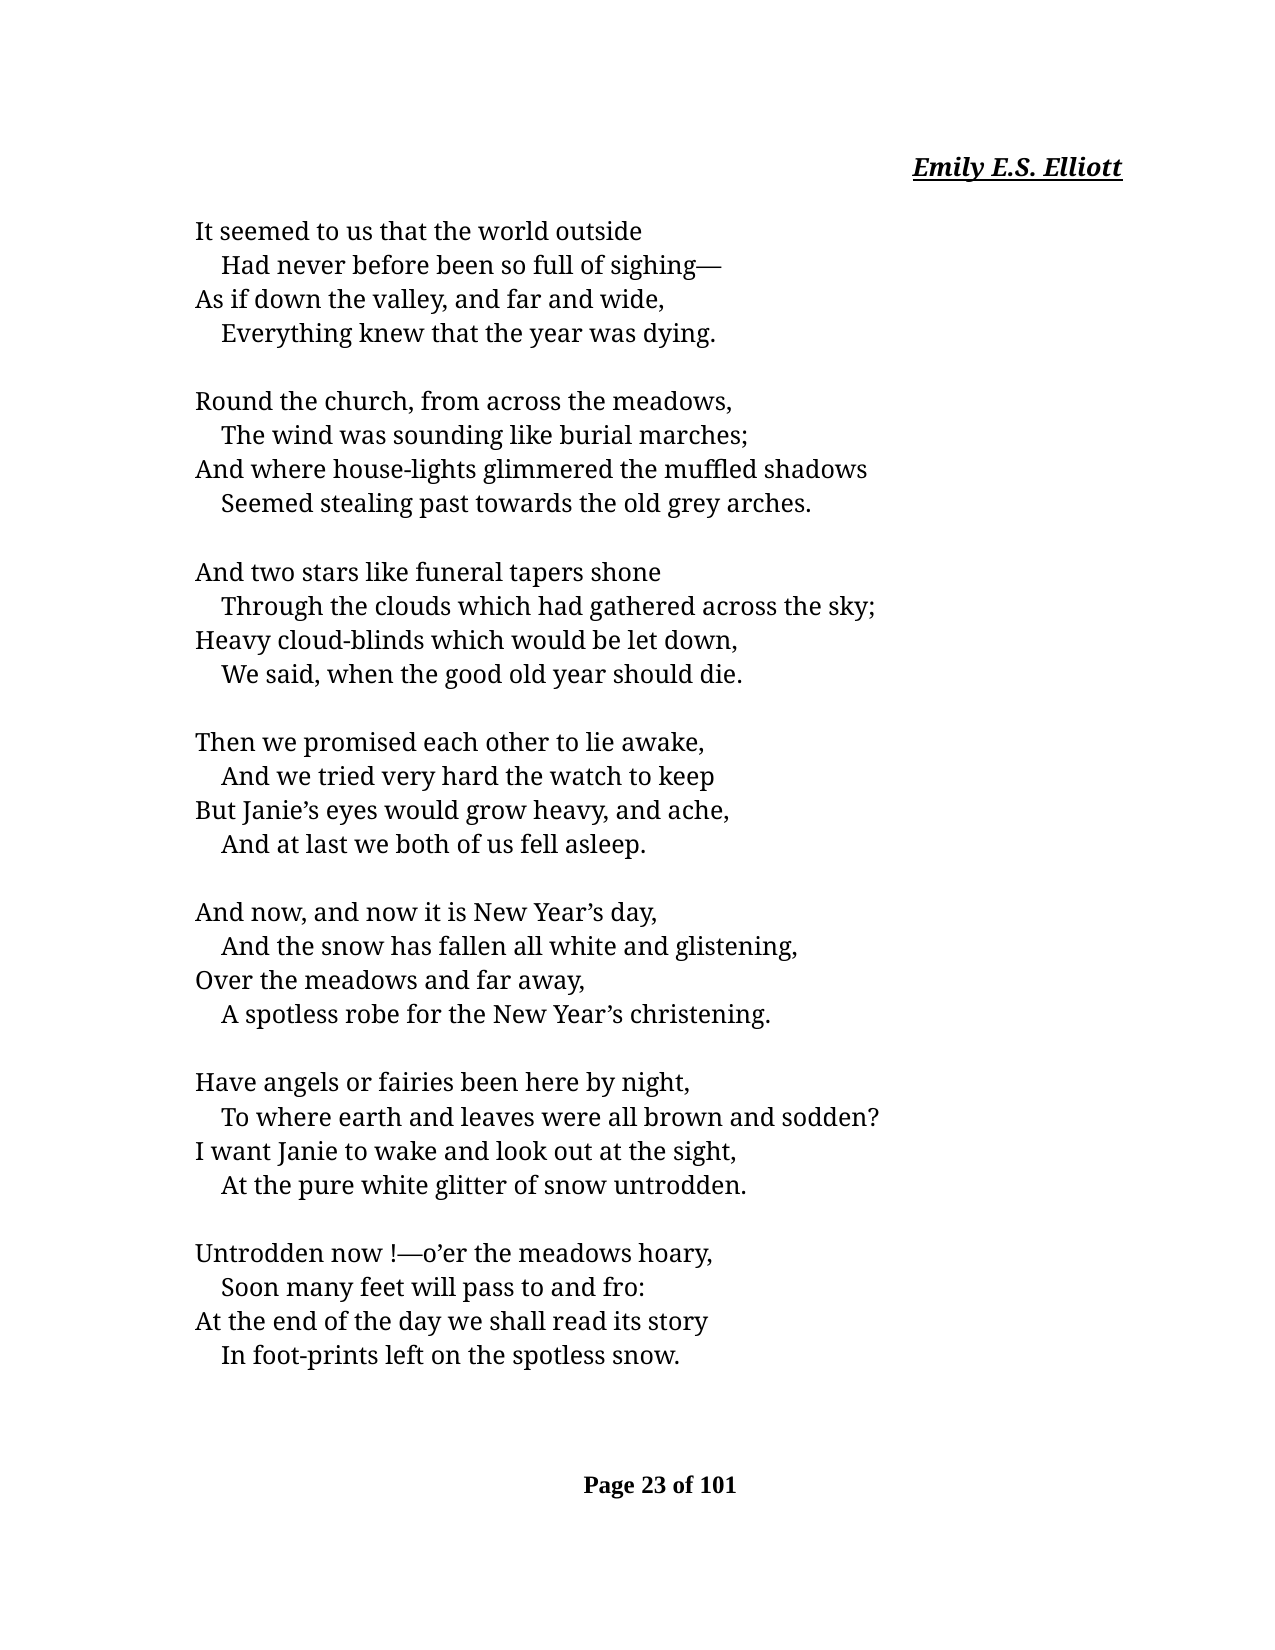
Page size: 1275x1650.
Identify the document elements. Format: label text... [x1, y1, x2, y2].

text Over the meadows and far away, [195, 963, 1125, 997]
text And where house-lights glimmered the muffled shadows [195, 452, 1125, 486]
text It seemed to us that the world outside [195, 213, 1125, 248]
text And the snow has fallen all white and glistening, [195, 929, 1125, 963]
text Then we promised each other to lie awake, [195, 724, 1125, 758]
text But Janie’s eyes would grow heavy, and ache, [195, 793, 1125, 827]
text Soon many feet will pass to and fro: [195, 1269, 1125, 1303]
text And now, and now it is New Year’s day, [195, 895, 1125, 929]
text As if down the valley, and far and wide, [195, 282, 1125, 316]
text [195, 1406, 1125, 1440]
text To where earth and leaves were all brown and sodden? [195, 1099, 1125, 1133]
text Had never before been so full of sighing— [195, 248, 1125, 282]
text And we tried very hard the watch to keep [195, 758, 1125, 793]
text And at last we both of us fell asleep. [195, 827, 1125, 861]
text Seemed stealing past towards the old grey arches. [195, 486, 1125, 520]
text Round the church, from across the meadows, [195, 384, 1125, 418]
text Untrodden now !—o’er the meadows hoary, [195, 1235, 1125, 1269]
text Heavy cloud-blinds which would be let down, [195, 622, 1125, 656]
text I want Janie to wake and look out at the sight, [195, 1133, 1125, 1167]
text And two stars like funeral tapers shone [195, 554, 1125, 588]
text At the pure white glitter of snow untrodden. [195, 1167, 1125, 1201]
text Through the clouds which had gathered across the sky; [195, 588, 1125, 622]
text Have angels or fairies been here by night, [195, 1065, 1125, 1099]
text The wind was sounding like burial marches; [195, 418, 1125, 452]
text Everything knew that the year was dying. [195, 316, 1125, 350]
text We said, when the good old year should die. [195, 656, 1125, 690]
text At the end of the day we shall read its story [195, 1303, 1125, 1338]
text A spotless robe for the New Year’s christening. [195, 997, 1125, 1031]
text In foot-prints left on the spotless snow. [195, 1338, 1125, 1372]
